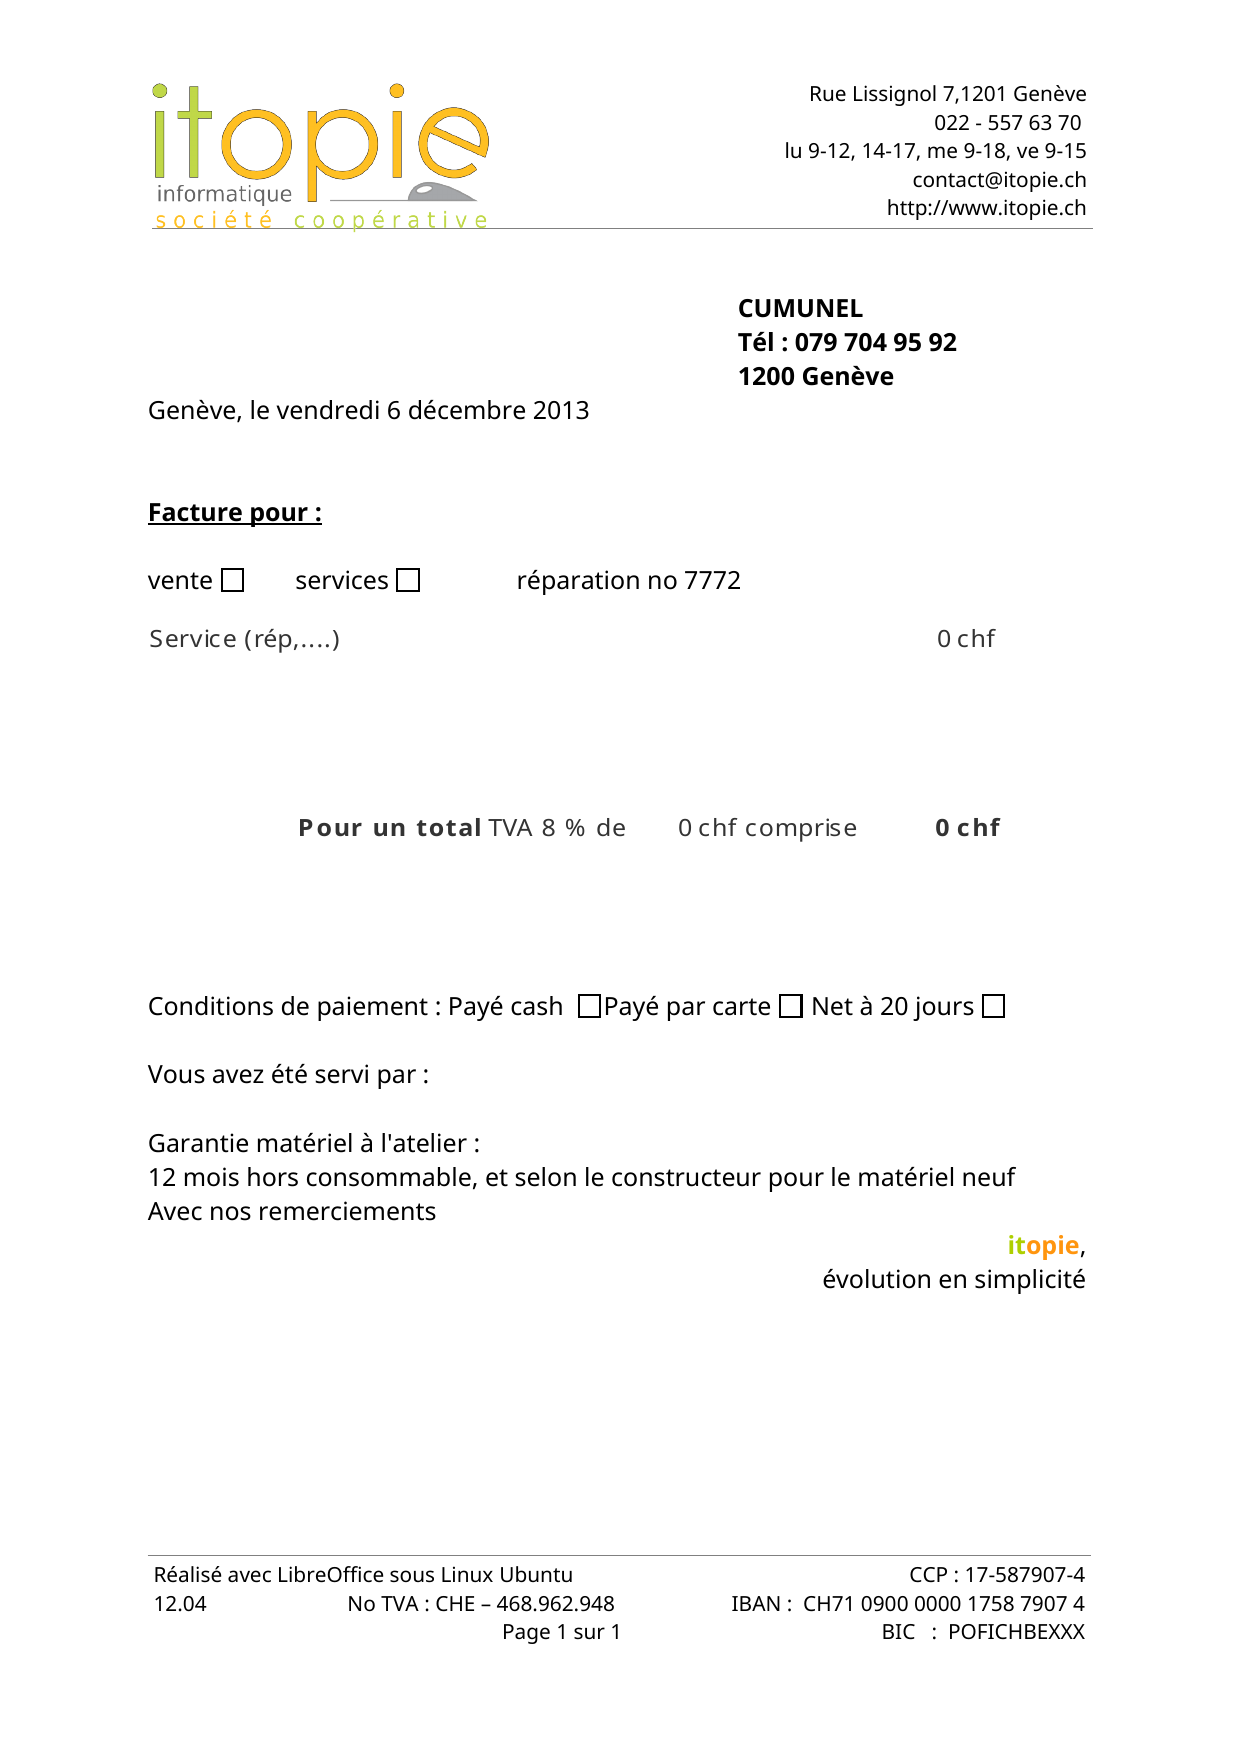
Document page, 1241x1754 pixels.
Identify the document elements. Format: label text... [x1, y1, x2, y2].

text Avec nos remerciements [148, 1193, 1093, 1227]
text Vous avez été servi par : [148, 1057, 1093, 1091]
text CUMUNEL [148, 290, 1093, 324]
text Garantie matériel à l'atelier : [148, 1125, 1093, 1159]
text Conditions de paiement : Payé cash Payé par carte Net à 20 jours [148, 989, 1093, 1023]
text 12 mois hors consommable, et selon le constructeur pour le matériel neuf [148, 1159, 1093, 1193]
text Facture pour : [148, 495, 1093, 529]
text évolution en simplicité [148, 1262, 1093, 1296]
text 1200 Genève [148, 358, 1093, 392]
text vente services réparation no 7772 [148, 563, 1093, 597]
text Genève, le vendredi 6 décembre 2013 [148, 392, 1093, 427]
picture [138, 72, 500, 244]
text itopie, [148, 1227, 1093, 1262]
text Tél : 079 704 95 92 [148, 324, 1093, 358]
